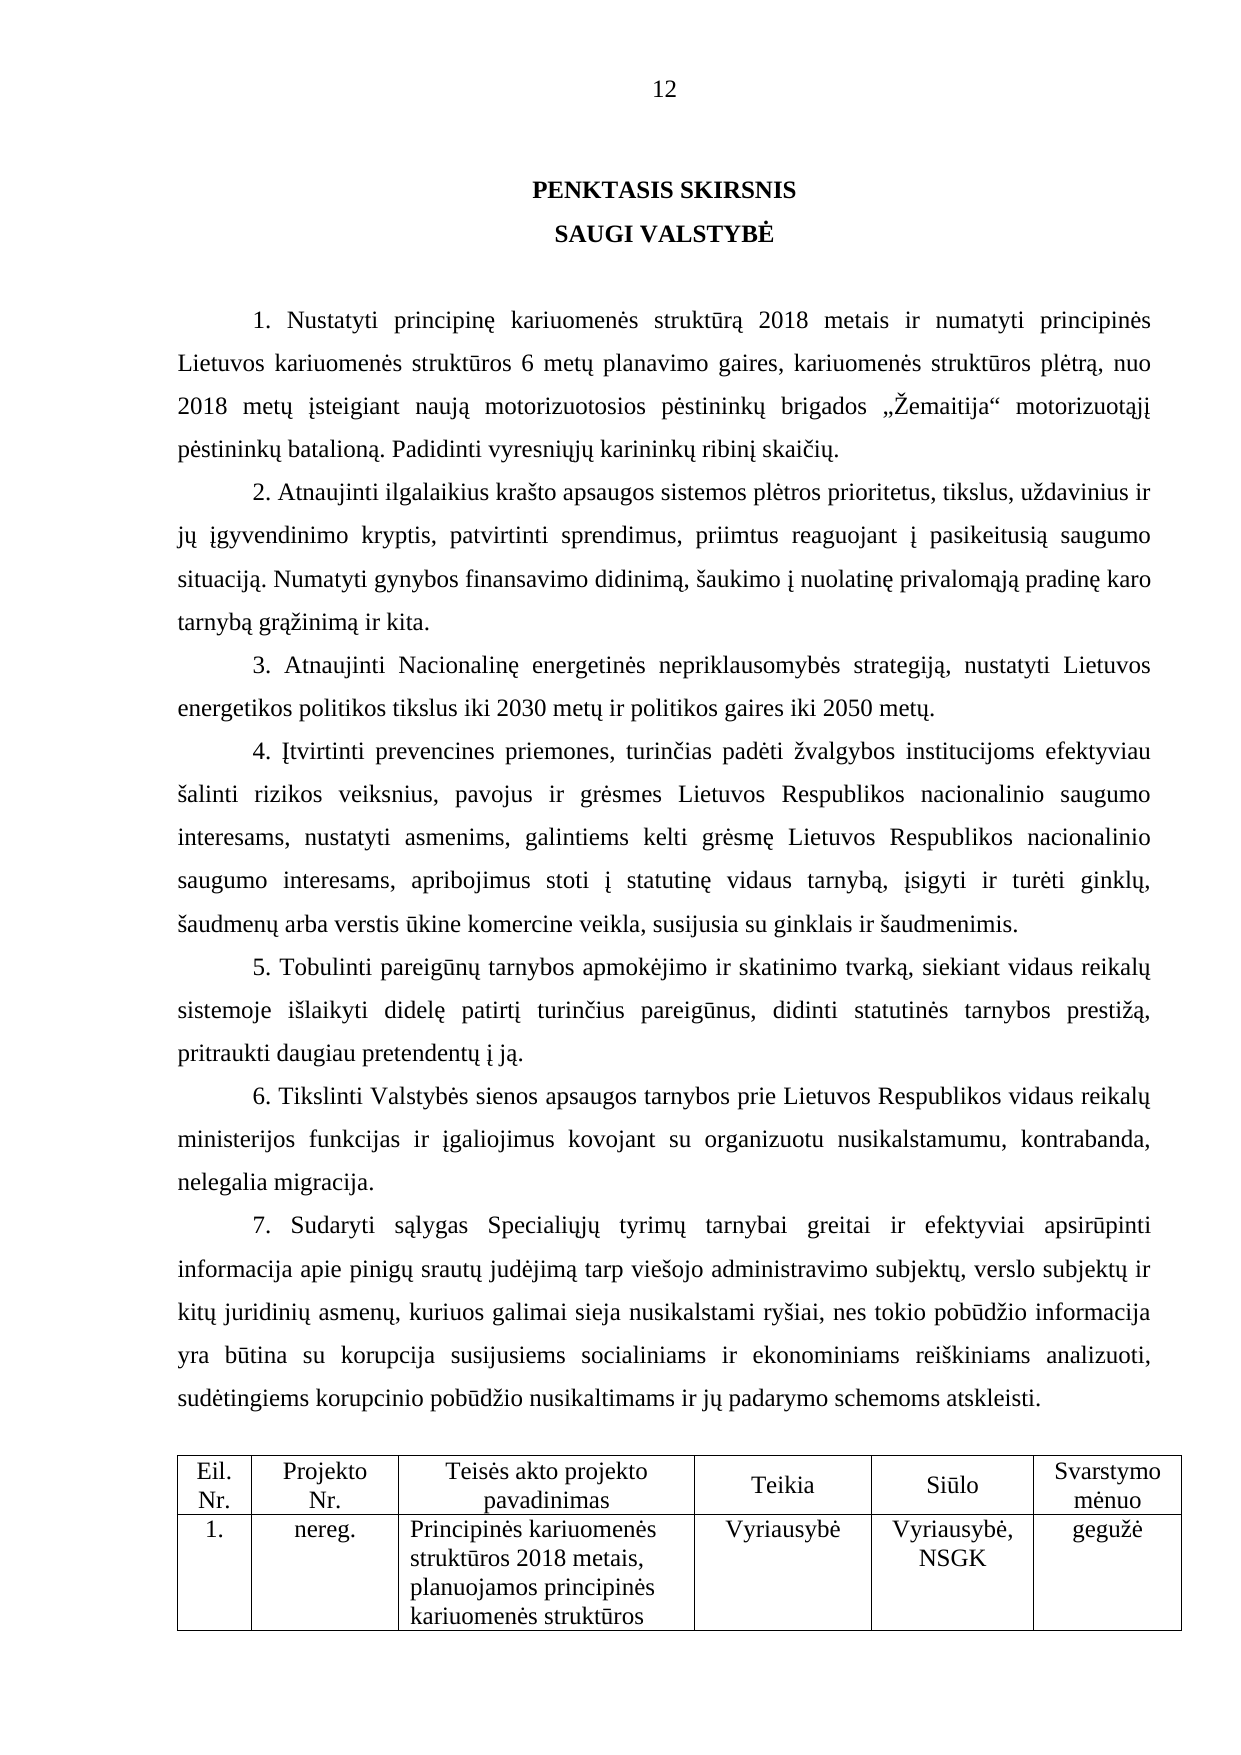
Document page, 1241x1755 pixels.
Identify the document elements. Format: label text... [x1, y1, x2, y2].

table_header Svarstymo mėnuo [1034, 1456, 1181, 1513]
table_cell Vyriausybė [695, 1515, 871, 1629]
table_header Eil. Nr. [178, 1456, 251, 1513]
table_cell nereg. [252, 1515, 398, 1629]
text 3. Atnaujinti Nacionalinę energetinės nepriklausomybės strategiją, nustatyti Lietuvos energetikos politikos tikslus iki 2030 metų ir politikos gaires iki 2050 metų. [177, 650, 1152, 722]
table_header Teisės akto projekto pavadinimas [399, 1456, 694, 1513]
text 7. Sudaryti sąlygas Specialiųjų tyrimų tarnybai greitai ir efektyviai apsirūpinti informacija apie pinigų srautų judėjimą tarp viešojo administravimo subjektų, verslo subjektų ir kitų juridinių asmenų, kuriuos galimai sieja nusikalstami ryšiai, nes tokio pobūdžio informacija yra būtina su korupcija susijusiems socialiniams ir ekonominiams reiškiniams analizuoti, sudėtingiems korupcinio pobūdžio nusikaltimams ir jų padarymo schemoms atskleisti. [177, 1211, 1152, 1412]
table_header Teikia [695, 1456, 871, 1513]
text 5. Tobulinti pareigūnų tarnybos apmokėjimo ir skatinimo tvarką, siekiant vidaus reikalų sistemoje išlaikyti didelę patirtį turinčius pareigūnus, didinti statutinės tarnybos prestižą, pritraukti daugiau pretendentų į ją. [177, 952, 1152, 1067]
text 6. Tikslinti Valstybės sienos apsaugos tarnybos prie Lietuvos Respublikos vidaus reikalų ministerijos funkcijas ir įgaliojimus kovojant su organizuotu nusikalstamumu, kontrabanda, nelegalia migracija. [177, 1081, 1152, 1196]
table_header Projekto Nr. [252, 1456, 398, 1513]
text 1. Nustatyti principinę kariuomenės struktūrą 2018 metais ir numatyti principinės Lietuvos kariuomenės struktūros 6 metų planavimo gaires, kariuomenės struktūros plėtrą, nuo 2018 metų įsteigiant naują motorizuotosios pėstininkų brigados „Žemaitija“ motorizuotąjį pėstininkų batalioną. Padidinti vyresniųjų karininkų ribinį skaičių. [177, 305, 1152, 463]
text 2. Atnaujinti ilgalaikius krašto apsaugos sistemos plėtros prioritetus, tikslus, uždavinius ir jų įgyvendinimo kryptis, patvirtinti sprendimus, priimtus reaguojant į pasikeitusią saugumo situaciją. Numatyti gynybos finansavimo didinimą, šaukimo į nuolatinę privalomąją pradinę karo tarnybą grąžinimą ir kita. [177, 477, 1152, 636]
text SAUGI VALSTYBĖ [177, 219, 1152, 247]
table_cell Principinės kariuomenės struktūros 2018 metais, planuojamos principinės kariuomenės struktūros [399, 1515, 694, 1629]
table_header Siūlo [872, 1456, 1033, 1513]
table_cell gegužė [1034, 1515, 1181, 1629]
text PENKTASIS SKIRSNIS [177, 176, 1152, 204]
table_cell Vyriausybė, NSGK [872, 1515, 1033, 1629]
table_cell 1. [178, 1515, 251, 1629]
text 4. Įtvirtinti prevencines priemones, turinčias padėti žvalgybos institucijoms efektyviau šalinti rizikos veiksnius, pavojus ir grėsmes Lietuvos Respublikos nacionalinio saugumo interesams, nustatyti asmenims, galintiems kelti grėsmę Lietuvos Respublikos nacionalinio saugumo interesams, apribojimus stoti į statutinę vidaus tarnybą, įsigyti ir turėti ginklų, šaudmenų arba verstis ūkine komercine veikla, susijusia su ginklais ir šaudmenimis. [177, 736, 1152, 937]
